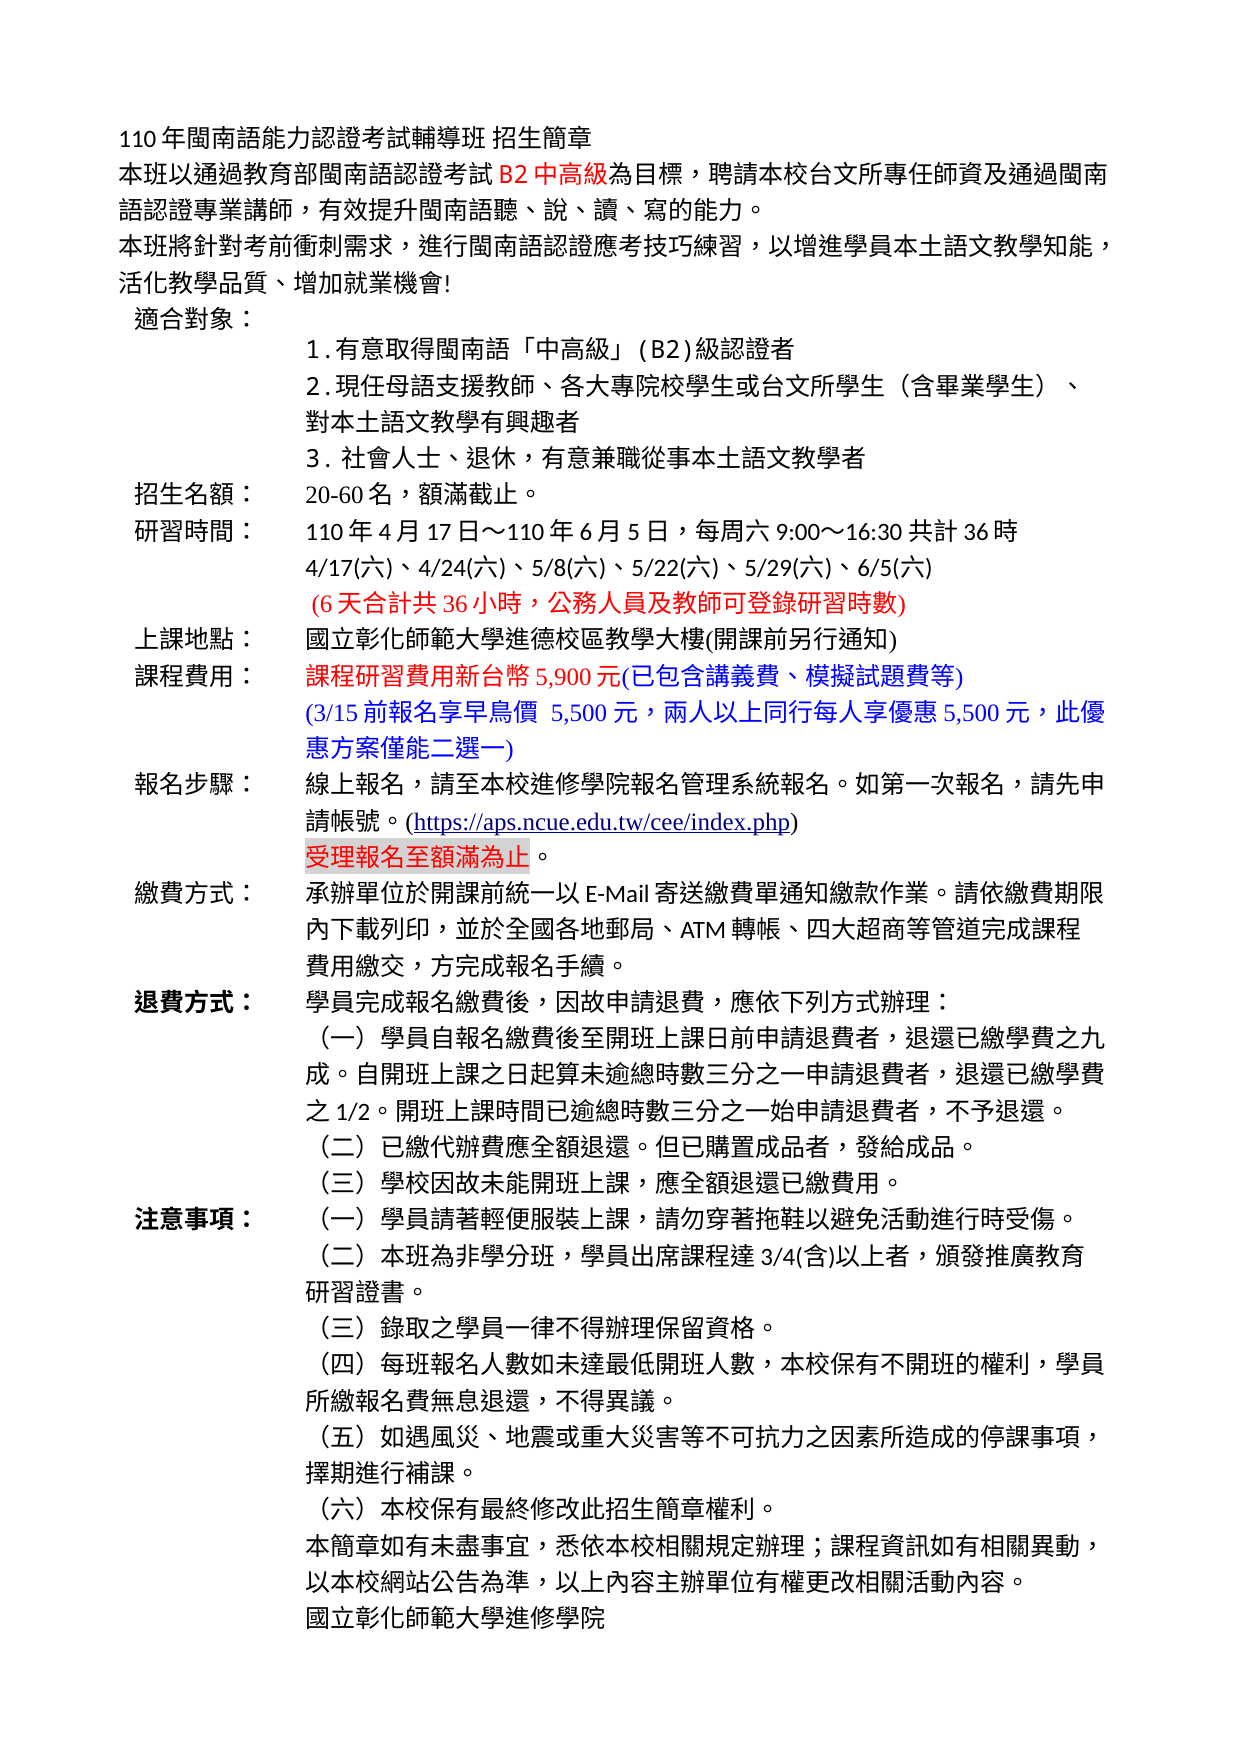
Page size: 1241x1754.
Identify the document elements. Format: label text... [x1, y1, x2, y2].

table_cell 承辦單位於開課前統一以E-Mail寄送繳費單通知繳款作業。請依繳費期限內下載列印，並於全國各地郵局、ATM轉帳、四大超商等管道完成課程費用繳交，方完成報名手續。 [294, 874, 1117, 982]
table_cell 國立彰化師範大學進德校區教學大樓(開課前另行通知) [294, 620, 1117, 656]
table_cell 招生名額： [123, 475, 294, 511]
table_cell 研習時間： [123, 511, 294, 620]
table_cell 報名步驟： [123, 765, 294, 874]
table_cell 退費方式： [123, 983, 294, 1200]
table_cell 20-60名，額滿截止。 [294, 475, 1117, 511]
table_cell 課程研習費用新台幣5,900元(已包含講義費、模擬試題費等) (3/15前報名享早鳥價 5,500 元，兩人以上同行每人享優惠5,500 元，此優惠方案僅能二選一) [294, 656, 1117, 765]
table_cell 國立彰化師範大學進修學院 [294, 1599, 1117, 1635]
table_cell 學員完成報名繳費後，因故申請退費，應依下列方式辦理： （一）學員自報名繳費後至開班上課日前申請退費者，退還已繳學費之九成。自開班上課之日起算未逾總時數三分之一申請退費者，退還已繳學費之1/2。開班上課時間已逾總時數三分之一始申請退費者，不予退還。 （二）已繳代辦費應全額退還。但已購置成品者，發給成品。 （三）學校因故未能開班上課，應全額退還已繳費用。 [294, 983, 1117, 1200]
table_cell 110年4月17日～110年6月5日，每周六 9:00～16:30 共計36時 4/17(六)、4/24(六)、5/8(六)、5/22(六)、5/29(六)、6/5(六) (6天合計共36小時，公務人員及教師可登錄研習時數) [294, 511, 1117, 620]
table_cell （一）學員請著輕便服裝上課，請勿穿著拖鞋以避免活動進行時受傷。 （二）本班為非學分班，學員出席課程達3/4(含)以上者，頒發推廣教育研習證書。 （三）錄取之學員一律不得辦理保留資格。 （四）每班報名人數如未達最低開班人數，本校保有不開班的權利，學員 所繳報名費無息退還，不得異議。 （五）如遇風災、地震或重大災害等不可抗力之因素所造成的停課事項， 擇期進行補課。 （六）本校保有最終修改此招生簡章權利。 本簡章如有未盡事宜，悉依本校相關規定辦理；課程資訊如有相關異動，以本校網站公告為準，以上內容主辦單位有權更改相關活動內容。 [294, 1200, 1117, 1599]
table_cell 線上報名，請至本校進修學院報名管理系統報名。如第一次報名，請先申請帳號。(https://aps.ncue.edu.tw/cee/index.php) 受理報名至額滿為止。 [294, 765, 1117, 874]
table_cell 課程費用： [123, 656, 294, 765]
text 本班以通過教育部閩南語認證考試B2中高級為目標，聘請本校台文所專任師資及通過閩南語認證專業講師，有效提升閩南語聽、說、讀、寫的能力。 [118, 154, 1122, 227]
table_cell 上課地點： [123, 620, 294, 656]
table_cell [123, 1599, 294, 1635]
table_header 適合對象： [123, 299, 294, 475]
table_cell 注意事項： [123, 1200, 294, 1599]
table_header 1.有意取得閩南語「中高級」(B2)級認證者 2.現任母語支援教師、各大專院校學生或台文所學生（含畢業學生）、對本土語文教學有興趣者 3. 社會人士、退休，有意兼職從事本土語文教學者 [294, 299, 1117, 475]
text 本班將針對考前衝刺需求，進行閩南語認證應考技巧練習，以增進學員本土語文教學知能，活化教學品質、增加就業機會! [118, 227, 1122, 299]
text 110年閩南語能力認證考試輔導班 招生簡章 [118, 118, 1122, 154]
table_cell 繳費方式： [123, 874, 294, 982]
